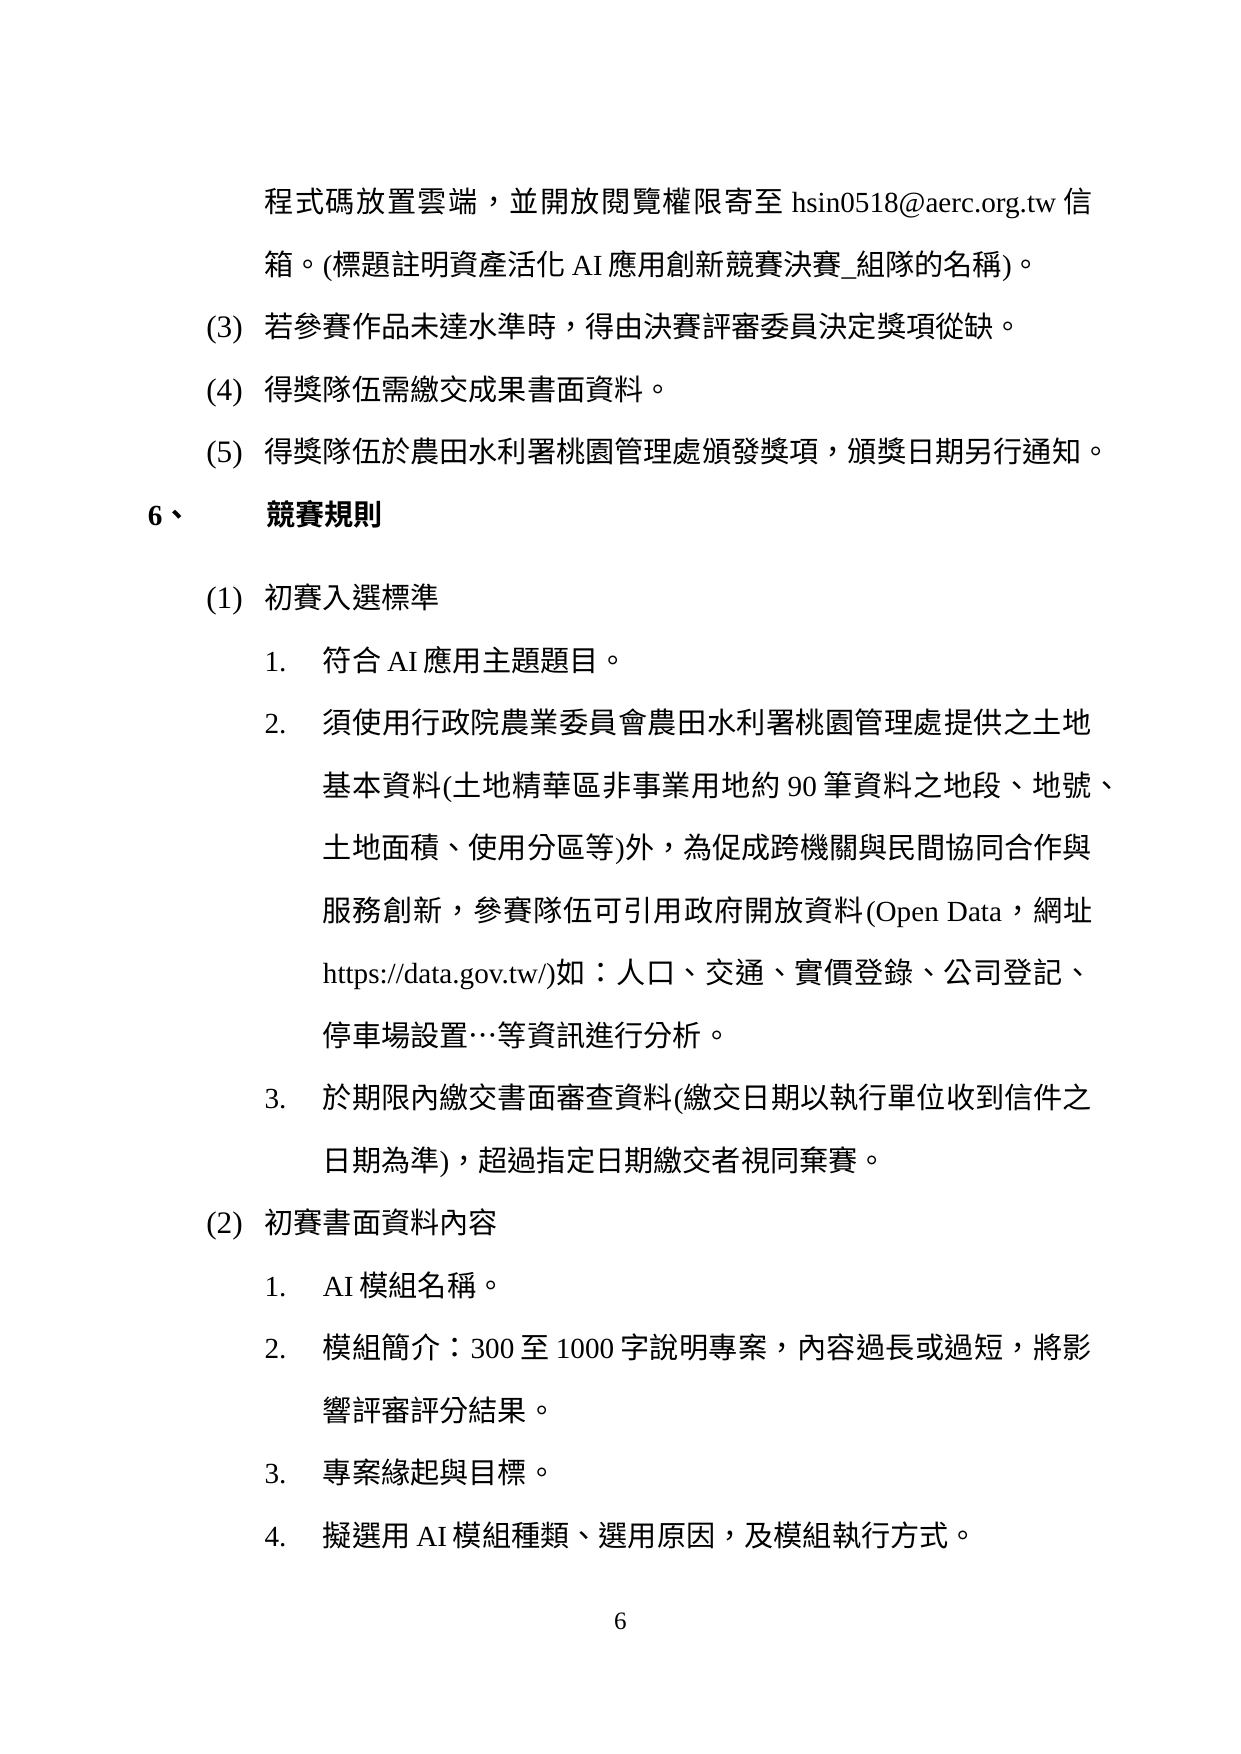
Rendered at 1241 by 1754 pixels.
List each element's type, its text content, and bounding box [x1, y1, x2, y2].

list 初賽入選標準 [206, 554, 1092, 617]
list 於期限內繳交書面審查資料(繳交日期以執行單位收到信件之日期為準)，超過指定日期繳交者視同棄賽。 [264, 1054, 1092, 1179]
list 符合AI應用主題題目。 [264, 617, 1092, 679]
list 競賽規則 [148, 471, 1092, 533]
list 須使用行政院農業委員會農田水利署桃園管理處提供之土地基本資料(土地精華區非事業用地約90筆資料之地段、地號、土地面積、使用分區等)外，為促成跨機關與民間協同合作與服務創新，參賽隊伍可引用政府開放資料(Open Data，網址https://data.gov.tw/)如：人口、交通、實價登錄、公司登記、停車場設置…等資訊進行分析。 [264, 679, 1092, 1054]
list 擬選用AI模組種類、選用原因，及模組執行方式。 [264, 1492, 1092, 1554]
list 得獎隊伍於農田水利署桃園管理處頒發獎項，頒獎日期另行通知。 [206, 408, 1092, 471]
list 初賽書面資料內容 [206, 1179, 1092, 1242]
list 專案緣起與目標。 [264, 1429, 1092, 1492]
list AI模組名稱。 [264, 1242, 1092, 1304]
list 得獎隊伍需繳交成果書面資料。 [206, 346, 1092, 408]
list 若參賽作品未達水準時，得由決賽評審委員決定獎項從缺。 [206, 283, 1092, 346]
list 模組簡介：300至1000字說明專案，內容過長或過短，將影響評審評分結果。 [264, 1304, 1092, 1429]
list 程式碼放置雲端，並開放閱覽權限寄至hsin0518@aerc.org.tw信箱。(標題註明資產活化AI應用創新競賽決賽_組隊的名稱)。 [206, 158, 1092, 283]
